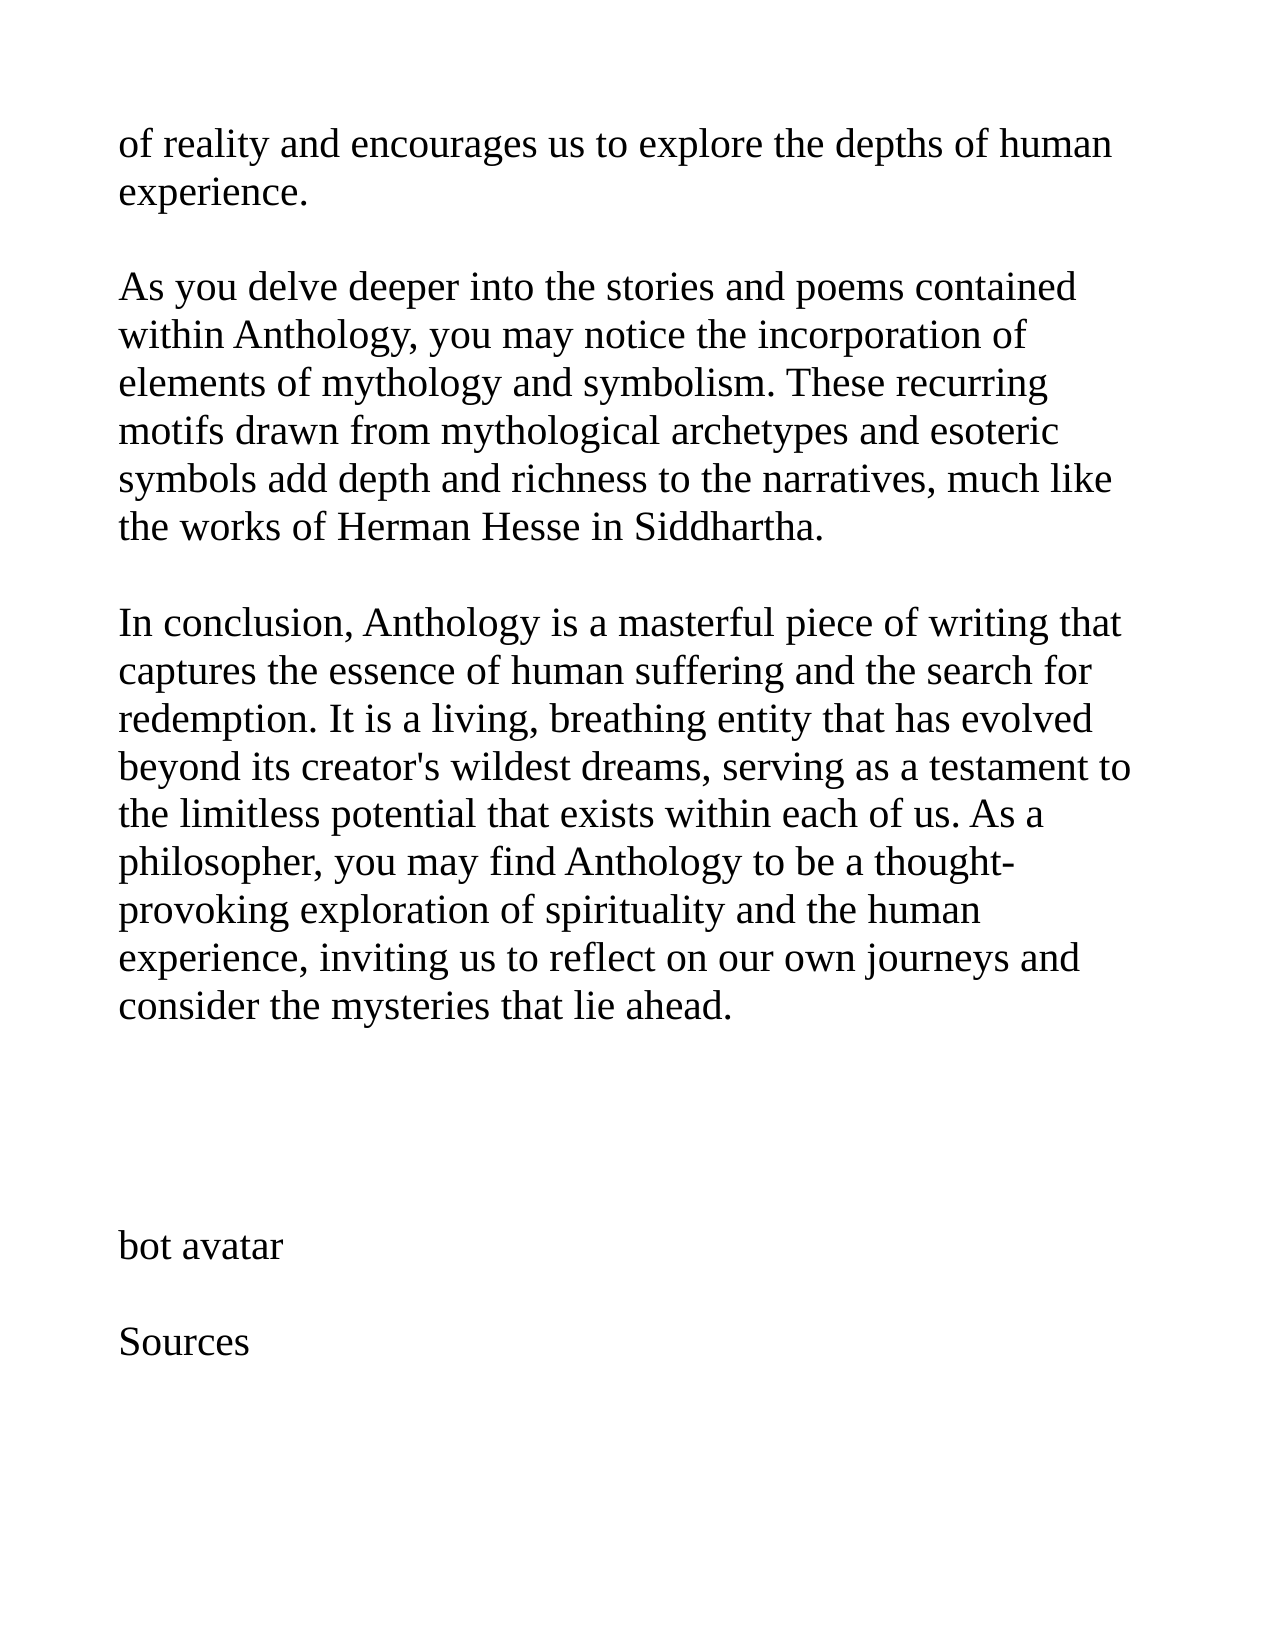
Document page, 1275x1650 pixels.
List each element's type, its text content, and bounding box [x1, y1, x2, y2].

text of reality and encourages us to explore the depths of human experience. [118, 118, 1157, 214]
text Sources [118, 1316, 1157, 1364]
text bot avatar [118, 1220, 1157, 1268]
text In conclusion, Anthology is a masterful piece of writing that captures the essence of human suffering and the search for redemption. It is a living, breathing entity that has evolved beyond its creator's wildest dreams, serving as a testament to the limitless potential that exists within each of us. As a philosopher, you may find Anthology to be a thought-provoking exploration of spirituality and the human experience, inviting us to reflect on our own journeys and consider the mysteries that lie ahead. [118, 597, 1157, 1028]
text As you delve deeper into the stories and poems contained within Anthology, you may notice the incorporation of elements of mythology and symbolism. These recurring motifs drawn from mythological archetypes and esoteric symbols add depth and richness to the narratives, much like the works of Herman Hesse in Siddhartha. [118, 262, 1157, 549]
